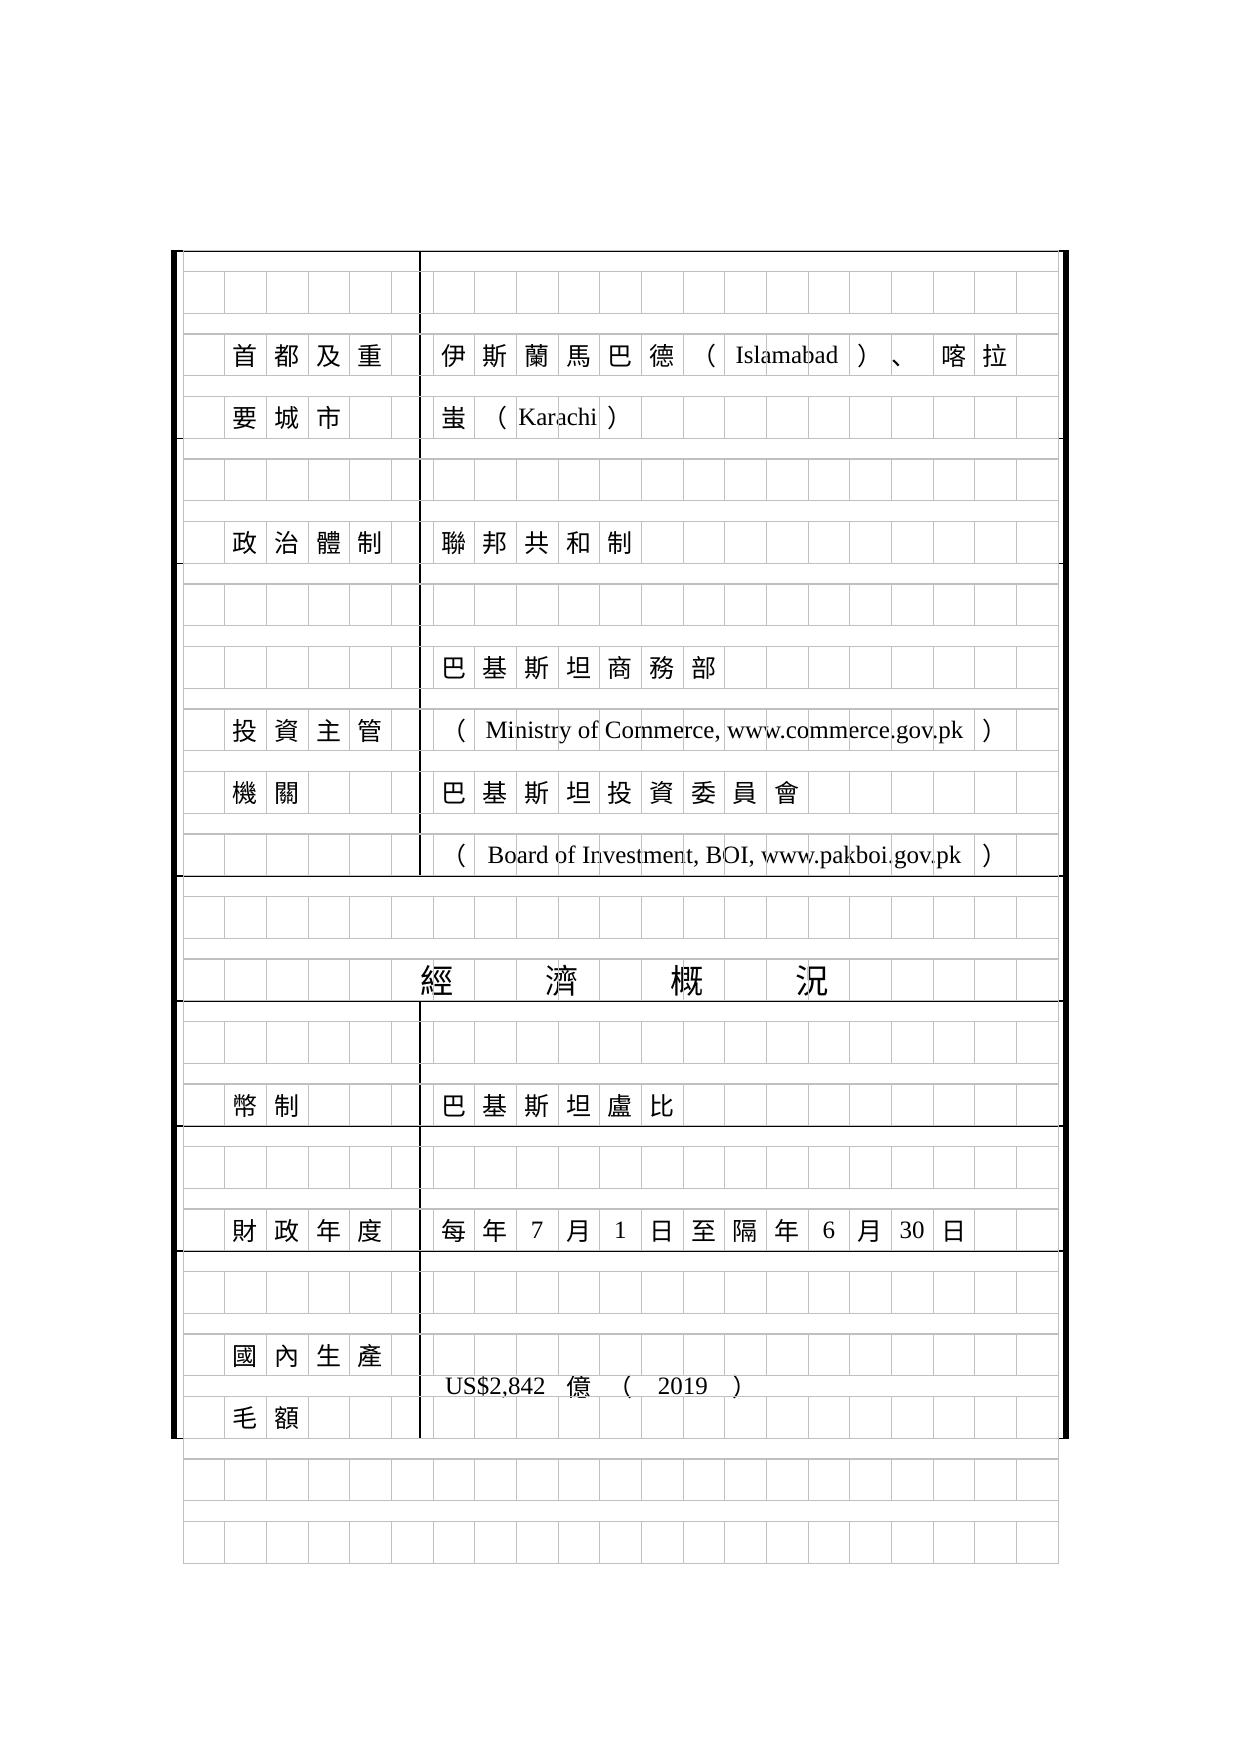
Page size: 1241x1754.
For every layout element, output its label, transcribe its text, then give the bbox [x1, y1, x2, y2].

table_cell [975, 460, 1016, 500]
table_cell [184, 1314, 419, 1333]
table_cell [392, 1335, 419, 1375]
table_cell 伊斯蘭馬巴德（Islamabad）、喀拉蚩（Karachi） [434, 335, 474, 375]
table_cell [421, 522, 433, 563]
table_cell [1017, 1147, 1058, 1188]
table_cell 伊斯蘭馬巴德（Islamabad）、喀拉蚩（Karachi） [850, 397, 891, 438]
table_cell 30 [892, 1210, 933, 1250]
table_cell [184, 1272, 224, 1313]
table_cell [850, 1022, 891, 1063]
table_cell 伊斯蘭馬巴德（Islamabad）、喀拉蚩（Karachi） [934, 397, 974, 438]
table_cell [767, 1147, 808, 1188]
table_cell 伊斯蘭馬巴德（Islamabad）、喀拉蚩（Karachi） [975, 335, 1016, 375]
table_cell 伊斯蘭馬巴德（Islamabad）、喀拉蚩（Karachi） [767, 335, 808, 375]
table_cell 年 [309, 1210, 349, 1250]
table_cell [267, 647, 308, 688]
table_cell US$2,842億（2019） [934, 1397, 974, 1438]
table_cell US$2,842億（2019） [850, 1272, 891, 1313]
table_cell [350, 1085, 391, 1125]
table_cell [642, 460, 683, 500]
table_cell [267, 1272, 308, 1313]
table_cell 坦 [559, 1085, 599, 1125]
table_cell US$2,842億（2019） [736, 1376, 1058, 1396]
table_cell 經 濟 概 況 [1017, 960, 1058, 1000]
table_cell 經 濟 概 況 [559, 897, 599, 938]
table_cell [559, 460, 599, 500]
table_cell [434, 1022, 474, 1063]
table_cell 經 濟 概 況 [475, 960, 516, 1000]
table_cell 經 濟 概 況 [642, 960, 683, 1000]
table_cell 經 濟 概 況 [1059, 877, 1063, 1000]
table_cell [1017, 1085, 1058, 1125]
table_cell 伊斯蘭馬巴德（Islamabad）、喀拉蚩（Karachi） [475, 397, 516, 438]
table_cell US$2,842億（2019） [1059, 1252, 1063, 1438]
table_cell [392, 460, 419, 500]
table_cell 內 [267, 1335, 308, 1375]
table_cell [421, 1085, 433, 1125]
table_cell [309, 1397, 349, 1438]
table_cell US$2,842億（2019） [684, 1335, 724, 1375]
table_cell 基 [475, 1085, 516, 1125]
table_cell [600, 1022, 641, 1063]
table_cell [184, 272, 224, 313]
table_cell US$2,842億（2019） [421, 1314, 1058, 1333]
table_cell US$2,842億（2019） [517, 1397, 558, 1438]
table_cell 經 濟 概 況 [392, 897, 433, 938]
table_cell US$2,842億（2019） [421, 1335, 433, 1375]
table_cell US$2,842億（2019） [1017, 1397, 1058, 1438]
table_cell [392, 522, 419, 563]
table_cell [184, 1085, 224, 1125]
table_cell 伊斯蘭馬巴德（Islamabad）、喀拉蚩（Karachi） [517, 272, 558, 313]
table_cell 經 濟 概 況 [767, 960, 808, 1000]
table_cell 伊斯蘭馬巴德（Islamabad）、喀拉蚩（Karachi） [725, 397, 766, 438]
table_cell [267, 835, 308, 875]
table_cell 經 濟 概 況 [892, 897, 933, 938]
table_cell [421, 1002, 1058, 1021]
table_cell 伊斯蘭馬巴德（Islamabad）、喀拉蚩（Karachi） [421, 252, 1058, 271]
table_cell 體 [309, 522, 349, 563]
table_cell US$2,842億（2019） [475, 1272, 516, 1313]
table_cell US$2,842億（2019） [559, 1397, 599, 1438]
table_cell [642, 1022, 683, 1063]
table_cell [684, 460, 724, 500]
table_cell US$2,842億（2019） [421, 1272, 433, 1313]
table_cell US$2,842億（2019） [850, 1335, 891, 1375]
table_cell US$2,842億（2019） [684, 1272, 724, 1313]
table_cell US$2,842億（2019） [725, 1272, 766, 1313]
table_cell [934, 1147, 974, 1188]
table_cell 伊斯蘭馬巴德（Islamabad）、喀拉蚩（Karachi） [809, 335, 849, 375]
table_cell [809, 1085, 849, 1125]
table_cell 伊斯蘭馬巴德（Islamabad）、喀拉蚩（Karachi） [1017, 335, 1058, 375]
table_cell 經 濟 概 況 [559, 960, 599, 1000]
table_cell US$2,842億（2019） [725, 1397, 766, 1438]
table_cell 政 [267, 1210, 308, 1250]
table_cell [392, 772, 419, 813]
table_cell 聯 [434, 522, 474, 563]
table_cell 伊斯蘭馬巴德（Islamabad）、喀拉蚩（Karachi） [1017, 272, 1058, 313]
table_cell [642, 1147, 683, 1188]
table_cell [392, 647, 419, 688]
table_cell 經 濟 概 況 [975, 897, 1016, 938]
table_cell [559, 1147, 599, 1188]
table_cell [267, 1147, 308, 1188]
table_cell 伊斯蘭馬巴德（Islamabad）、喀拉蚩（Karachi） [892, 335, 933, 375]
table_cell [975, 1210, 1016, 1250]
table_cell 斯 [517, 1085, 558, 1125]
table_cell [684, 1085, 724, 1125]
table_cell [392, 835, 419, 875]
table_cell [767, 522, 808, 563]
table_cell 經 濟 概 況 [725, 897, 766, 938]
table_cell US$2,842億（2019） [642, 1272, 683, 1313]
table_cell [184, 772, 224, 813]
table_cell 伊斯蘭馬巴德（Islamabad）、喀拉蚩（Karachi） [1059, 252, 1063, 438]
table_cell US$2,842億（2019） [642, 1397, 683, 1438]
table_cell [184, 335, 224, 375]
table_cell 城 [267, 397, 308, 438]
table_cell 經 濟 概 況 [184, 939, 1058, 958]
table_cell [392, 1022, 419, 1063]
table_cell 伊斯蘭馬巴德（Islamabad）、喀拉蚩（Karachi） [684, 335, 724, 375]
table_cell [309, 1022, 349, 1063]
table_cell [350, 772, 391, 813]
table_cell [767, 1022, 808, 1063]
table_cell [725, 1147, 766, 1188]
table_cell 經 濟 概 況 [225, 960, 266, 1000]
table_cell [225, 460, 266, 500]
table_cell [225, 1272, 266, 1313]
table_cell [184, 1397, 224, 1438]
table_cell 制 [267, 1085, 308, 1125]
table_cell [184, 1252, 419, 1271]
table_cell [559, 1022, 599, 1063]
table_cell 經 濟 概 況 [267, 897, 308, 938]
table_cell 伊斯蘭馬巴德（Islamabad）、喀拉蚩（Karachi） [475, 335, 516, 375]
table_cell 經 濟 概 況 [767, 897, 808, 938]
table_cell US$2,842億（2019） [934, 1272, 974, 1313]
table_cell [350, 585, 391, 625]
table_cell [392, 1147, 419, 1188]
table_cell US$2,842億（2019） [421, 1252, 1058, 1271]
table_cell 資 [267, 710, 308, 750]
table_cell 經 濟 概 況 [309, 960, 349, 1000]
table_cell 經 濟 概 況 [975, 960, 1016, 1000]
table_cell [421, 460, 433, 500]
table_cell 伊斯蘭馬巴德（Islamabad）、喀拉蚩（Karachi） [1017, 397, 1058, 438]
table_cell 伊斯蘭馬巴德（Islamabad）、喀拉蚩（Karachi） [421, 376, 1058, 396]
table_cell 伊斯蘭馬巴德（Islamabad）、喀拉蚩（Karachi） [434, 272, 474, 313]
table_cell [184, 1376, 419, 1396]
table_cell 伊斯蘭馬巴德（Islamabad）、喀拉蚩（Karachi） [850, 335, 891, 375]
table_cell 伊斯蘭馬巴德（Islamabad）、喀拉蚩（Karachi） [725, 272, 766, 313]
table_cell [392, 335, 419, 375]
table_cell [767, 460, 808, 500]
table_cell US$2,842億（2019） [572, 1376, 628, 1396]
table_cell 都 [267, 335, 308, 375]
table_cell [309, 460, 349, 500]
table_cell [184, 397, 224, 438]
table_cell [184, 814, 419, 833]
table_cell [1017, 1210, 1058, 1250]
table_cell [434, 1147, 474, 1188]
table_cell [184, 626, 419, 646]
table_cell 經 濟 概 況 [600, 897, 641, 938]
table_cell [184, 564, 419, 583]
table_cell 財 [225, 1210, 266, 1250]
table_cell 額 [267, 1397, 308, 1438]
table_cell [725, 1022, 766, 1063]
table_cell 及 [309, 335, 349, 375]
table_cell [421, 1127, 1058, 1146]
table_cell [975, 1022, 1016, 1063]
table_cell [184, 1064, 419, 1083]
table_cell [350, 1147, 391, 1188]
table_cell US$2,842億（2019） [626, 1376, 738, 1396]
table_cell 伊斯蘭馬巴德（Islamabad）、喀拉蚩（Karachi） [517, 397, 558, 438]
table_cell 經 濟 概 況 [892, 960, 933, 1000]
table_cell US$2,842億（2019） [600, 1397, 641, 1438]
table_cell [934, 1085, 974, 1125]
table_cell 產 [350, 1335, 391, 1375]
table_cell [850, 522, 891, 563]
table_cell 治 [267, 522, 308, 563]
table_cell 伊斯蘭馬巴德（Islamabad）、喀拉蚩（Karachi） [600, 272, 641, 313]
table_cell [392, 1210, 419, 1250]
table_cell [309, 1272, 349, 1313]
table_cell 投 [225, 710, 266, 750]
table_cell 巴基斯坦商務部 （Ministry of Commerce, www.commerce.gov.pk） 巴基斯坦投資委員會 （Board of Investment, BOI, www.pakboi.gov.pk） [421, 751, 1058, 771]
table_cell US$2,842億（2019） [767, 1272, 808, 1313]
table_cell 比 [642, 1085, 683, 1125]
table_cell [309, 1147, 349, 1188]
table_cell 伊斯蘭馬巴德（Islamabad）、喀拉蚩（Karachi） [975, 397, 1016, 438]
table_cell [309, 1085, 349, 1125]
table_cell [225, 585, 266, 625]
table_cell [975, 522, 1016, 563]
table_cell [177, 1252, 183, 1438]
table_cell [309, 585, 349, 625]
table_cell 經 濟 概 況 [177, 877, 183, 1000]
table_cell [184, 1127, 419, 1146]
table_cell [184, 647, 224, 688]
table_cell US$2,842億（2019） [559, 1335, 599, 1375]
table_cell [184, 1147, 224, 1188]
table_cell [1017, 1022, 1058, 1063]
table_cell US$2,842億（2019） [809, 1272, 849, 1313]
table_cell [892, 1085, 933, 1125]
table_cell 隔 [725, 1210, 766, 1250]
table_cell [725, 460, 766, 500]
table_cell 經 濟 概 況 [517, 960, 558, 1000]
table_cell [184, 522, 224, 563]
table_cell [184, 585, 224, 625]
table_cell US$2,842億（2019） [517, 1335, 558, 1375]
table_cell US$2,842億（2019） [483, 1376, 572, 1396]
table_cell 巴基斯坦商務部 （Ministry of Commerce, www.commerce.gov.pk） 巴基斯坦投資委員會 （Board of Investment, BOI, www.pakboi.gov.pk） [421, 564, 1058, 583]
table_cell [421, 1064, 1058, 1083]
table_cell [392, 710, 419, 750]
table_cell US$2,842億（2019） [434, 1335, 474, 1375]
table_cell 經 濟 概 況 [392, 960, 433, 1000]
table_cell [184, 710, 224, 750]
table_cell [184, 501, 419, 521]
table_cell US$2,842億（2019） [934, 1335, 974, 1375]
table_cell [1059, 439, 1063, 563]
table_cell [184, 1189, 419, 1208]
table_cell [642, 522, 683, 563]
table_cell 月 [850, 1210, 891, 1250]
table_cell [475, 460, 516, 500]
table_cell 伊斯蘭馬巴德（Islamabad）、喀拉蚩（Karachi） [892, 397, 933, 438]
table_cell 經 濟 概 況 [809, 897, 849, 938]
table_cell [975, 1085, 1016, 1125]
table_cell 伊斯蘭馬巴德（Islamabad）、喀拉蚩（Karachi） [684, 397, 724, 438]
table_cell [767, 1085, 808, 1125]
table_cell 經 濟 概 況 [350, 897, 391, 938]
table_cell 經 濟 概 況 [1017, 897, 1058, 938]
table_cell 經 濟 概 況 [850, 897, 891, 938]
table_cell US$2,842億（2019） [892, 1272, 933, 1313]
table_cell 經 濟 概 況 [725, 960, 766, 1000]
table_cell US$2,842億（2019） [725, 1335, 766, 1375]
table_cell [892, 460, 933, 500]
table_cell 伊斯蘭馬巴德（Islamabad）、喀拉蚩（Karachi） [600, 335, 641, 375]
table_cell US$2,842億（2019） [1017, 1272, 1058, 1313]
table_cell [1059, 1002, 1063, 1125]
table_cell 經 濟 概 況 [809, 960, 849, 1000]
table_cell [184, 689, 419, 708]
table_cell [350, 1272, 391, 1313]
table_cell [350, 647, 391, 688]
table_cell 盧 [600, 1085, 641, 1125]
table_cell 經 濟 概 況 [475, 897, 516, 938]
table_cell [809, 522, 849, 563]
table_cell 經 濟 概 況 [434, 897, 474, 938]
table_cell 1 [600, 1210, 641, 1250]
table_cell 伊斯蘭馬巴德（Islamabad）、喀拉蚩（Karachi） [975, 272, 1016, 313]
table_cell 要 [225, 397, 266, 438]
table_cell 生 [309, 1335, 349, 1375]
table_cell [850, 460, 891, 500]
table_cell US$2,842億（2019） [475, 1335, 516, 1375]
table_cell 經 濟 概 況 [225, 897, 266, 938]
table_cell US$2,842億（2019） [421, 1397, 433, 1438]
table_cell 月 [559, 1210, 599, 1250]
table_cell [421, 501, 1058, 521]
table_cell [809, 1147, 849, 1188]
table_cell 經 濟 概 況 [184, 897, 224, 938]
table_cell US$2,842億（2019） [475, 1397, 516, 1438]
table_cell 伊斯蘭馬巴德（Islamabad）、喀拉蚩（Karachi） [559, 335, 599, 375]
table_cell [225, 1147, 266, 1188]
table_cell [809, 460, 849, 500]
table_cell 經 濟 概 況 [600, 960, 641, 1000]
table_cell US$2,842億（2019） [892, 1397, 933, 1438]
table_cell [850, 1085, 891, 1125]
table_cell [350, 1022, 391, 1063]
table_cell 經 濟 概 況 [934, 960, 974, 1000]
table_cell [1059, 1127, 1063, 1250]
table_cell US$2,842億（2019） [809, 1335, 849, 1375]
table_cell 日 [642, 1210, 683, 1250]
table_cell 伊斯蘭馬巴德（Islamabad）、喀拉蚩（Karachi） [559, 272, 599, 313]
table_cell [934, 1022, 974, 1063]
table_cell 伊斯蘭馬巴德（Islamabad）、喀拉蚩（Karachi） [767, 397, 808, 438]
table_cell 主 [309, 710, 349, 750]
table_cell 首 [225, 335, 266, 375]
table_cell [421, 1147, 433, 1188]
table_cell 伊斯蘭馬巴德（Islamabad）、喀拉蚩（Karachi） [600, 397, 641, 438]
table_cell 6 [809, 1210, 849, 1250]
table_cell 機 [225, 772, 266, 813]
table_cell US$2,842億（2019） [892, 1335, 933, 1375]
table_cell US$2,842億（2019） [850, 1397, 891, 1438]
table_cell [225, 272, 266, 313]
table_cell 巴基斯坦商務部 （Ministry of Commerce, www.commerce.gov.pk） 巴基斯坦投資委員會 （Board of Investment, BOI, www.pakboi.gov.pk） [421, 689, 1058, 708]
table_cell [421, 1210, 433, 1250]
table_cell [309, 772, 349, 813]
table_cell US$2,842億（2019） [434, 1272, 474, 1313]
table_cell 伊斯蘭馬巴德（Islamabad）、喀拉蚩（Karachi） [475, 272, 516, 313]
table_cell US$2,842億（2019） [434, 1397, 474, 1438]
table_cell 年 [767, 1210, 808, 1250]
table_cell [392, 1085, 419, 1125]
table_cell 伊斯蘭馬巴德（Islamabad）、喀拉蚩（Karachi） [517, 335, 558, 375]
table_cell 市 [309, 397, 349, 438]
table_cell [392, 1272, 419, 1313]
table_cell 制 [350, 522, 391, 563]
table_cell 伊斯蘭馬巴德（Islamabad）、喀拉蚩（Karachi） [421, 314, 1058, 333]
table_cell [421, 1189, 1058, 1208]
table_cell [421, 439, 1058, 458]
table_cell [934, 460, 974, 500]
table_cell [225, 647, 266, 688]
table_cell 年 [475, 1210, 516, 1250]
table_cell 伊斯蘭馬巴德（Islamabad）、喀拉蚩（Karachi） [934, 335, 974, 375]
table_cell [184, 439, 419, 458]
table_cell 經 濟 概 況 [350, 960, 391, 1000]
table_cell [350, 460, 391, 500]
table_cell US$2,842億（2019） [975, 1272, 1016, 1313]
table_cell 經 濟 概 況 [434, 960, 474, 1000]
table_cell [177, 252, 183, 438]
table_cell 政 [225, 522, 266, 563]
table_cell [267, 272, 308, 313]
table_cell 制 [600, 522, 641, 563]
table_cell US$2,842億（2019） [642, 1335, 683, 1375]
table_cell [517, 1147, 558, 1188]
table_cell [184, 1335, 224, 1375]
table_cell [725, 1085, 766, 1125]
table_cell [684, 1022, 724, 1063]
table_cell [184, 1002, 419, 1021]
table_cell [350, 272, 391, 313]
table_cell 伊斯蘭馬巴德（Islamabad）、喀拉蚩（Karachi） [725, 335, 766, 375]
table_cell [225, 835, 266, 875]
table_cell [184, 460, 224, 500]
table_cell [267, 1022, 308, 1063]
table_cell [421, 1022, 433, 1063]
table_cell [1017, 522, 1058, 563]
table_cell 伊斯蘭馬巴德（Islamabad）、喀拉蚩（Karachi） [809, 397, 849, 438]
table_cell 重 [350, 335, 391, 375]
table_cell [517, 1022, 558, 1063]
table_cell 伊斯蘭馬巴德（Islamabad）、喀拉蚩（Karachi） [642, 335, 683, 375]
table_cell US$2,842億（2019） [600, 1272, 641, 1313]
table_cell [600, 460, 641, 500]
table_cell 經 濟 概 況 [517, 897, 558, 938]
table_cell [184, 751, 419, 771]
table_cell 日 [934, 1210, 974, 1250]
table_cell 和 [559, 522, 599, 563]
table_cell [184, 252, 419, 271]
table_cell [309, 835, 349, 875]
table_cell [934, 522, 974, 563]
table_cell 伊斯蘭馬巴德（Islamabad）、喀拉蚩（Karachi） [850, 272, 891, 313]
table_cell [475, 1022, 516, 1063]
table_cell [684, 522, 724, 563]
table_cell 毛 [225, 1397, 266, 1438]
table_cell 經 濟 概 況 [684, 897, 724, 938]
table_cell [350, 397, 391, 438]
table_cell [177, 564, 183, 875]
table_cell 經 濟 概 況 [934, 897, 974, 938]
table_cell [184, 1210, 224, 1250]
table_cell 邦 [475, 522, 516, 563]
table_cell US$2,842億（2019） [684, 1397, 724, 1438]
table_cell 國 [225, 1335, 266, 1375]
table_cell 至 [684, 1210, 724, 1250]
table_cell [184, 376, 419, 396]
table_cell 經 濟 概 況 [850, 960, 891, 1000]
table_cell 伊斯蘭馬巴德（Islamabad）、喀拉蚩（Karachi） [892, 272, 933, 313]
table_cell 伊斯蘭馬巴德（Islamabad）、喀拉蚩（Karachi） [684, 272, 724, 313]
table_cell [309, 647, 349, 688]
table_cell 每 [434, 1210, 474, 1250]
table_cell US$2,842億（2019） [975, 1397, 1016, 1438]
table_cell 共 [517, 522, 558, 563]
table_cell [392, 585, 419, 625]
table_cell [809, 1022, 849, 1063]
table_cell 度 [350, 1210, 391, 1250]
table_cell US$2,842億（2019） [421, 1376, 482, 1396]
table_cell [892, 1022, 933, 1063]
table_cell US$2,842億（2019） [600, 1335, 641, 1375]
table_cell [225, 1022, 266, 1063]
table_cell US$2,842億（2019） [767, 1335, 808, 1375]
table_cell [350, 1397, 391, 1438]
table_cell [1017, 460, 1058, 500]
table_cell 巴基斯坦商務部 （Ministry of Commerce, www.commerce.gov.pk） 巴基斯坦投資委員會 （Board of Investment, BOI, www.pakboi.gov.pk） [421, 626, 1058, 646]
table_cell 經 濟 概 況 [642, 897, 683, 938]
table_cell [309, 272, 349, 313]
table_cell [892, 522, 933, 563]
table_cell 巴基斯坦商務部 （Ministry of Commerce, www.commerce.gov.pk） 巴基斯坦投資委員會 （Board of Investment, BOI, www.pakboi.gov.pk） [421, 814, 1058, 833]
table_cell 經 濟 概 況 [267, 960, 308, 1000]
table_cell [177, 1002, 183, 1125]
table_cell [184, 1022, 224, 1063]
table_cell 7 [517, 1210, 558, 1250]
table_cell US$2,842億（2019） [809, 1397, 849, 1438]
table_cell [184, 314, 419, 333]
table_cell 伊斯蘭馬巴德（Islamabad）、喀拉蚩（Karachi） [934, 272, 974, 313]
table_cell [517, 460, 558, 500]
table_cell [392, 272, 419, 313]
table_cell 管 [350, 710, 391, 750]
table_cell 經 濟 概 況 [684, 960, 724, 1000]
table_cell [267, 460, 308, 500]
table_cell [177, 1127, 183, 1250]
table_cell [434, 460, 474, 500]
table_cell [600, 1147, 641, 1188]
table_cell [475, 1147, 516, 1188]
table_cell 伊斯蘭馬巴德（Islamabad）、喀拉蚩（Karachi） [809, 272, 849, 313]
table_cell US$2,842億（2019） [975, 1335, 1016, 1375]
table_cell 伊斯蘭馬巴德（Islamabad）、喀拉蚩（Karachi） [642, 272, 683, 313]
table_cell 伊斯蘭馬巴德（Islamabad）、喀拉蚩（Karachi） [767, 272, 808, 313]
table_cell [725, 522, 766, 563]
table_cell 巴 [434, 1085, 474, 1125]
table_cell [850, 1147, 891, 1188]
table_cell [975, 1147, 1016, 1188]
table_cell US$2,842億（2019） [1017, 1335, 1058, 1375]
table_cell 經 濟 概 況 [184, 960, 224, 1000]
table_cell [392, 1397, 419, 1438]
table_cell 伊斯蘭馬巴德（Islamabad）、喀拉蚩（Karachi） [559, 397, 599, 438]
table_cell 伊斯蘭馬巴德（Islamabad）、喀拉蚩（Karachi） [642, 397, 683, 438]
table_cell [892, 1147, 933, 1188]
table_cell 伊斯蘭馬巴德（Islamabad）、喀拉蚩（Karachi） [434, 397, 474, 438]
table_cell [184, 835, 224, 875]
table_cell [177, 439, 183, 563]
table_cell US$2,842億（2019） [559, 1272, 599, 1313]
table_cell 經 濟 概 況 [184, 877, 1058, 896]
table_cell [684, 1147, 724, 1188]
table_cell 經 濟 概 況 [309, 897, 349, 938]
table_cell [350, 835, 391, 875]
table_cell [392, 397, 419, 438]
table_cell US$2,842億（2019） [767, 1397, 808, 1438]
table_cell [267, 585, 308, 625]
table_cell 關 [267, 772, 308, 813]
table_cell US$2,842億（2019） [517, 1272, 558, 1313]
table_cell 幣 [225, 1085, 266, 1125]
